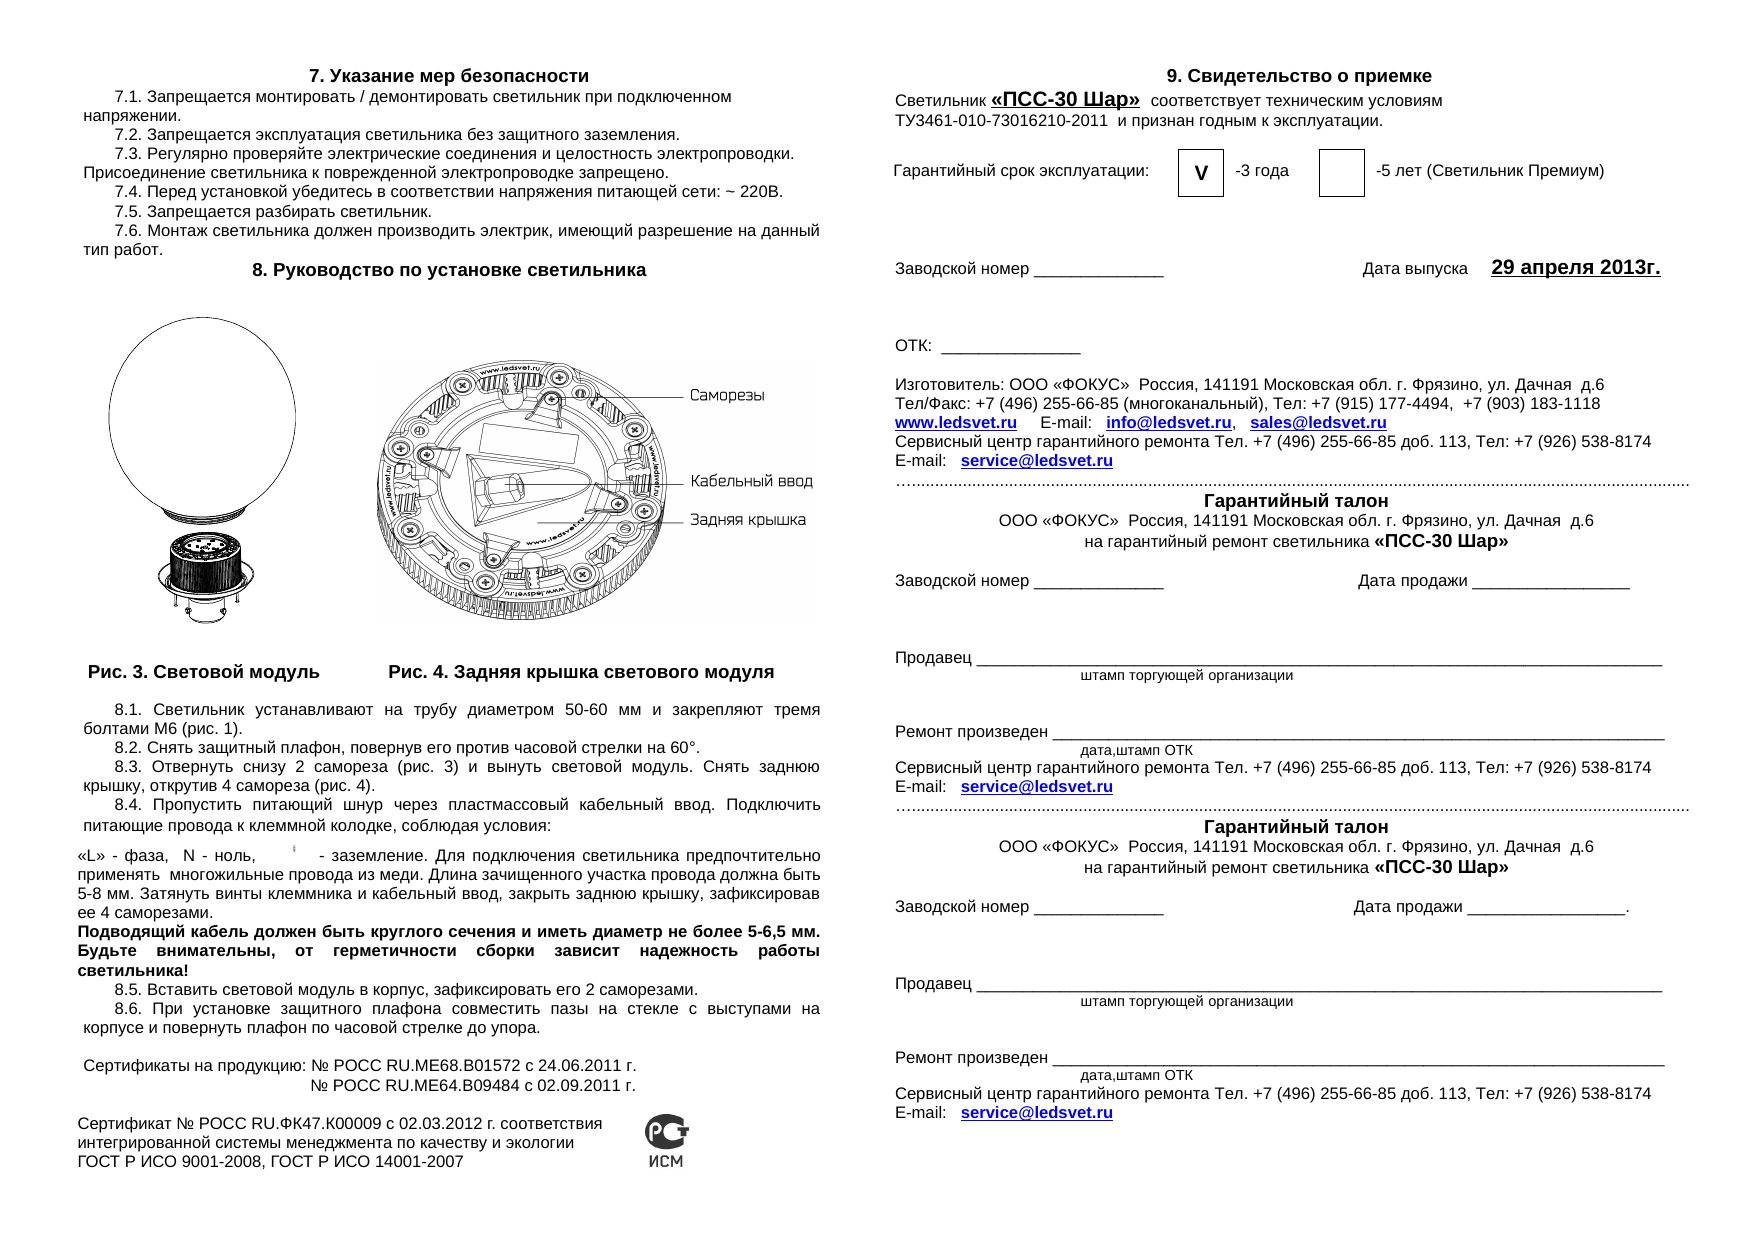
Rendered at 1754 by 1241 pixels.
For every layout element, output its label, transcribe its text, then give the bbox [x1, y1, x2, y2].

text Светильник «ПСС-30 Шар» соответствует техническим условиям [895, 86, 1698, 110]
text Сервисный центр гарантийного ремонта Тел. +7 (496) 255-66-85 доб. 113, Тел: +7 (926) 538-8174 [895, 1084, 1749, 1103]
text Гарантийный талон [895, 815, 1698, 837]
text 7.4. Перед установкой убедитесь в соответствии напряжения питающей сети: ~ 220В. [83, 182, 821, 201]
text Заводской номер ______________ Дата продажи _________________. [895, 897, 1698, 916]
text 7. Указание мер безопасности [77, 65, 821, 86]
text Сервисный центр гарантийного ремонта Тел. +7 (496) 255-66-85 доб. 113, Тел: +7 (926) 538-8174 [895, 758, 1698, 777]
text 7.6. Монтаж светильника должен производить электрик, имеющий разрешение на данный тип работ. [83, 221, 821, 259]
text E-mail: service@ledsvet.ru [895, 777, 1698, 796]
text Гарантийный талон [895, 489, 1698, 511]
text www.ledsvet.ru E-mail: info@ledsvet.ru, sales@ledsvet.ru [895, 413, 1698, 432]
picture [377, 360, 813, 620]
text дата,штамп ОТК [895, 1067, 1698, 1084]
text Ремонт произведен __________________________________________________________________ [895, 722, 1698, 741]
table_header -5 лет (Светильник Премиум) [1365, 149, 1657, 196]
table_header V [1179, 150, 1223, 196]
list 9. Свидетельство о приемке [901, 65, 1698, 86]
text Продавец __________________________________________________________________________ [895, 648, 1698, 667]
list интегрированной системы менеджмента по качеству и экологии [77, 1133, 643, 1152]
text ООО «ФОКУС» Россия, 141191 Московская обл. г. Фрязино, ул. Дачная д.6 [895, 511, 1698, 530]
text Тел/Факс: +7 (496) 255-66-85 (многоканальный), Тел: +7 (915) 177-4494, +7 (903) 183-1118 [895, 394, 1698, 413]
text ТУ3461-010-73016210-2011 и признан годным к эксплуатации. [895, 110, 1698, 129]
text E-mail: service@ledsvet.ru [895, 1103, 1698, 1122]
text 8. Руководство по установке светильника [77, 259, 821, 281]
text 8.6. При установке защитного плафона совместить пазы на стекле с выступами на корпусе и повернуть плафон по часовой стрелке до упора. [83, 999, 821, 1037]
text …........................................................................................................................................................................ [895, 796, 1698, 815]
text 7.2. Запрещается эксплуатация светильника без защитного заземления. [83, 125, 821, 144]
text Подводящий кабель должен быть круглого сечения и иметь диаметр не более 5-6,5 мм. Будьте внимательны, от герметичности сборки зависит надежность работы светильника! [77, 922, 821, 979]
list Сертификат № РОСС RU.ФК47.К00009 с 02.03.2012 г. соответствия [77, 1114, 643, 1133]
list [690, 1152, 821, 1171]
text дата,штамп ОТК [895, 741, 1698, 758]
text 8.5. Вставить световой модуль в корпус, зафиксировать его 2 саморезами. [83, 979, 821, 999]
text Сервисный центр гарантийного ремонта Тел. +7 (496) 255-66-85 доб. 113, Тел: +7 (926) 538-8174 [895, 432, 1698, 451]
text на гарантийный ремонт светильника «ПСС-30 Шар» [895, 856, 1698, 878]
text ООО «ФОКУС» Россия, 141191 Московская обл. г. Фрязино, ул. Дачная д.6 [895, 837, 1698, 856]
text Изготовитель: ООО «ФОКУС» Россия, 141191 Московская обл. г. Фрязино, ул. Дачная д.6 [895, 374, 1698, 394]
text 8.1. Светильник устанавливают на трубу диаметром 50-60 мм и закрепляют тремя болтами М6 (рис. 1). [83, 699, 821, 738]
list № РОСС RU.МЕ64.В09484 с 02.09.2011 г. [83, 1075, 821, 1094]
text Сертификаты на продукцию: № РОСС RU.МЕ68.В01572 с 24.06.2011 г. [83, 1056, 821, 1075]
text 8.4. Пропустить питающий шнур через пластмассовый кабельный ввод. Подключить питающие провода к клеммной колодке, соблюдая условия: [83, 795, 821, 836]
text …........................................................................................................................................................................ [895, 470, 1698, 489]
text 8.2. Снять защитный плафон, повернув его против часовой стрелки на 60°. [83, 738, 821, 757]
text Заводской номер ______________ Дата продажи _________________ [895, 571, 1698, 590]
table_header [1320, 150, 1364, 196]
picture [645, 1114, 689, 1172]
list [690, 1133, 821, 1152]
text 7.5. Запрещается разбирать светильник. [83, 201, 821, 221]
text Заводской номер ______________ Дата выпуска 29 апреля 2013г. [895, 255, 1698, 279]
text на гарантийный ремонт светильника «ПСС-30 Шар» [895, 530, 1698, 552]
table_header Гарантийный срок эксплуатации: [882, 149, 1178, 196]
text ОТК: _______________ [895, 336, 1698, 355]
list ГОСТ Р ИСО 9001-2008, ГОСТ Р ИСО 14001-2007 [77, 1152, 643, 1171]
text 7.1. Запрещается монтировать / демонтировать светильник при подключенном напряжении. [83, 86, 821, 125]
text Ремонт произведен __________________________________________________________________ [895, 1048, 1698, 1067]
text штамп торгующей организации [895, 993, 1698, 1009]
text 8.3. Отвернуть снизу 2 самореза (рис. 3) и вынуть световой модуль. Снять заднюю крышку, открутив 4 самореза (рис. 4). [83, 757, 821, 795]
text «L» - фаза, N - ноль, - заземление. Для подключения светильника предпочтительно применять многожильные провода из меди. Длина зачищенного участка провода должна быть 5-8 мм. Затянуть винты клеммника и кабельный ввод, закрыть заднюю крышку, зафиксировав ее 4 саморезами. [77, 836, 821, 922]
text 7.3. Регулярно проверяйте электрические соединения и целостность электропроводки. Присоединение светильника к поврежденной электропроводке запрещено. [83, 144, 821, 182]
list [690, 1114, 821, 1133]
text Рис. 3. Световой модуль Рис. 4. Задняя крышка светового модуля [77, 661, 821, 682]
text Продавец __________________________________________________________________________ [895, 973, 1698, 993]
text E-mail: service@ledsvet.ru [895, 451, 1698, 470]
table_header -3 года [1224, 149, 1319, 196]
text штамп торгующей организации [895, 667, 1698, 684]
